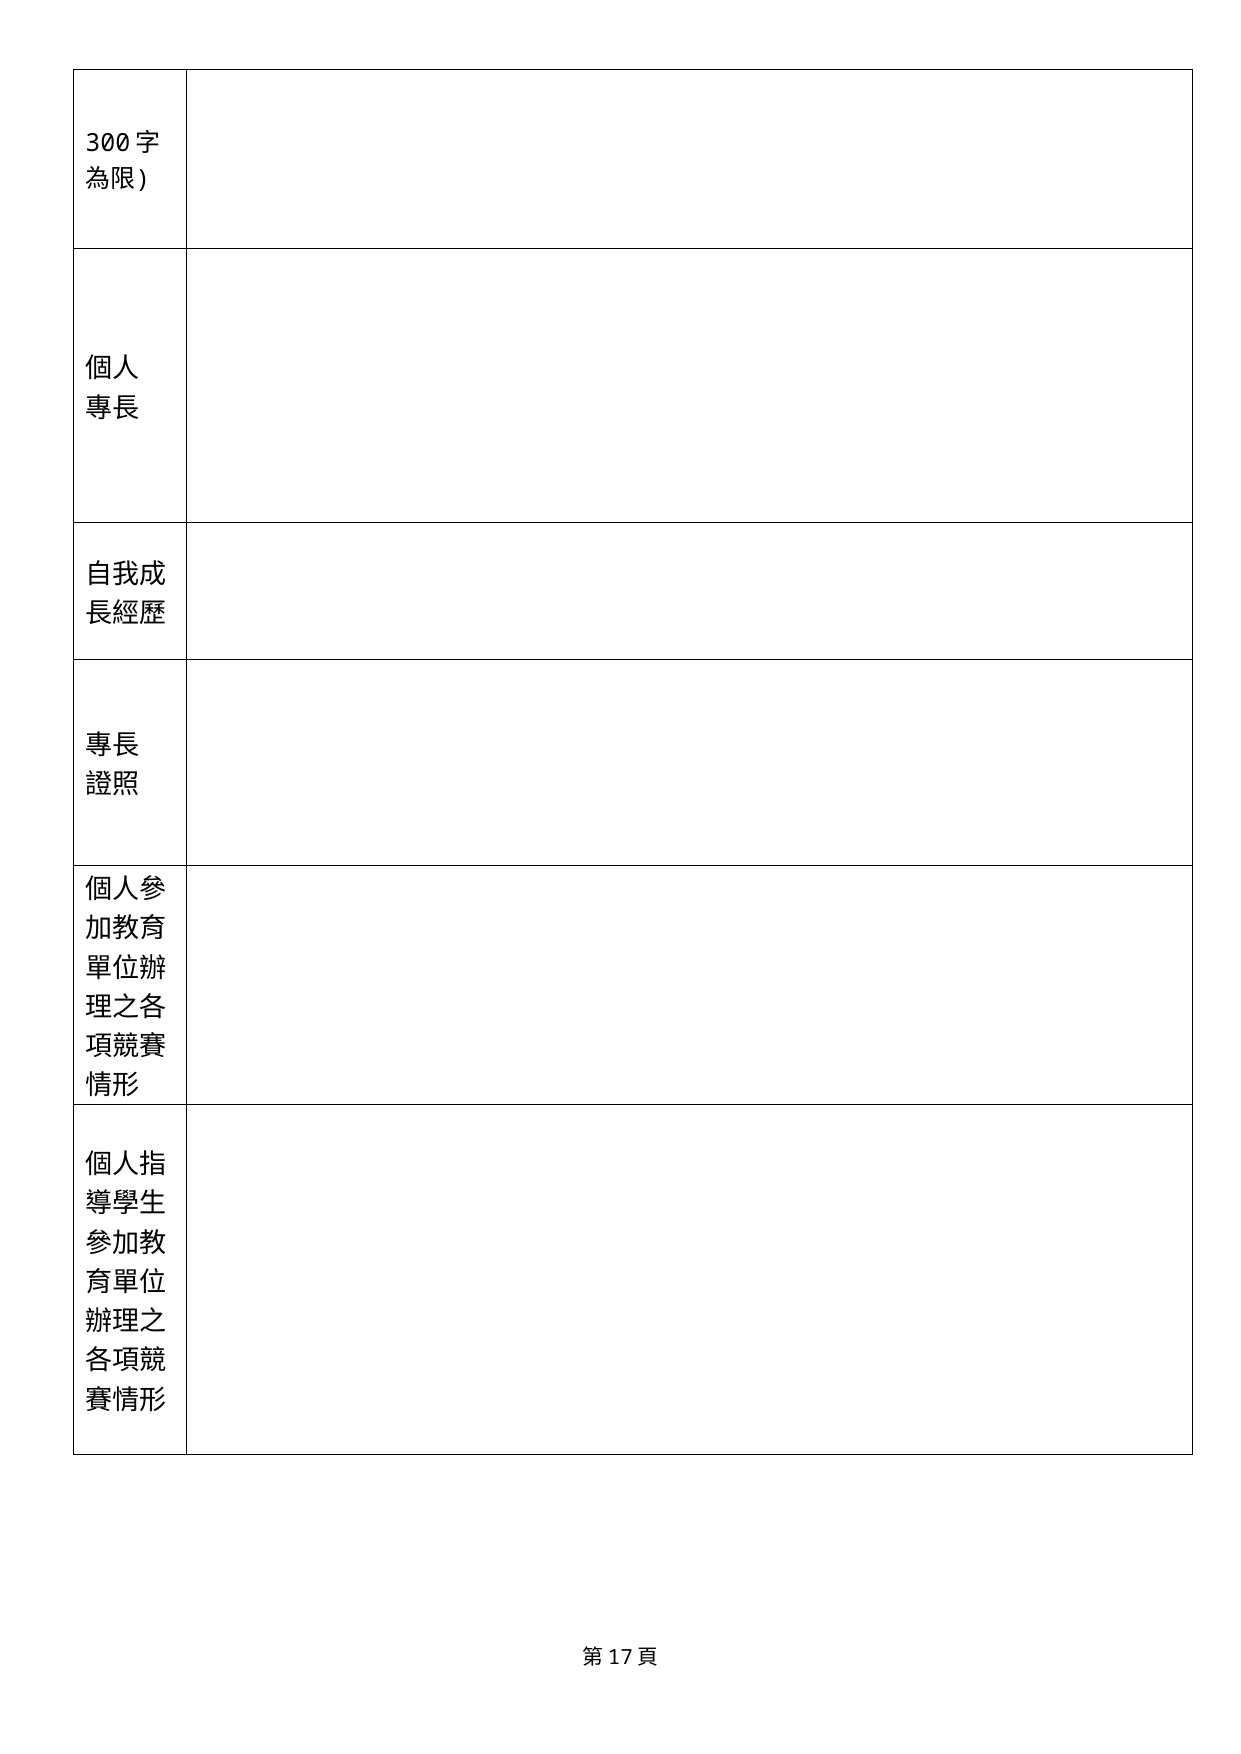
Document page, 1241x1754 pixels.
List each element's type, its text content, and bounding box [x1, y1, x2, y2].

table_cell [1193, 659, 1198, 864]
table_cell [187, 70, 1192, 248]
table_cell [1193, 69, 1198, 248]
table_cell 個人 專長 [74, 249, 186, 522]
table_cell 個人指導學生參加教育單位辦理之各項競賽情形 [74, 1105, 186, 1454]
table_cell [1193, 248, 1198, 522]
table_cell [1193, 1104, 1198, 1454]
table_cell [187, 866, 1192, 1104]
table_cell 自我成長經歷 [74, 523, 186, 659]
table_cell [1193, 865, 1198, 1104]
table_cell 個人參加教育單位辦理之各項競賽情形 [74, 866, 186, 1104]
table_cell [187, 523, 1192, 659]
table_cell [187, 249, 1192, 522]
table_cell 專長 證照 [74, 660, 186, 864]
table_cell 300字為限) [74, 70, 186, 248]
table_cell [1193, 522, 1198, 659]
table_cell [187, 1105, 1192, 1454]
table_cell [187, 660, 1192, 864]
